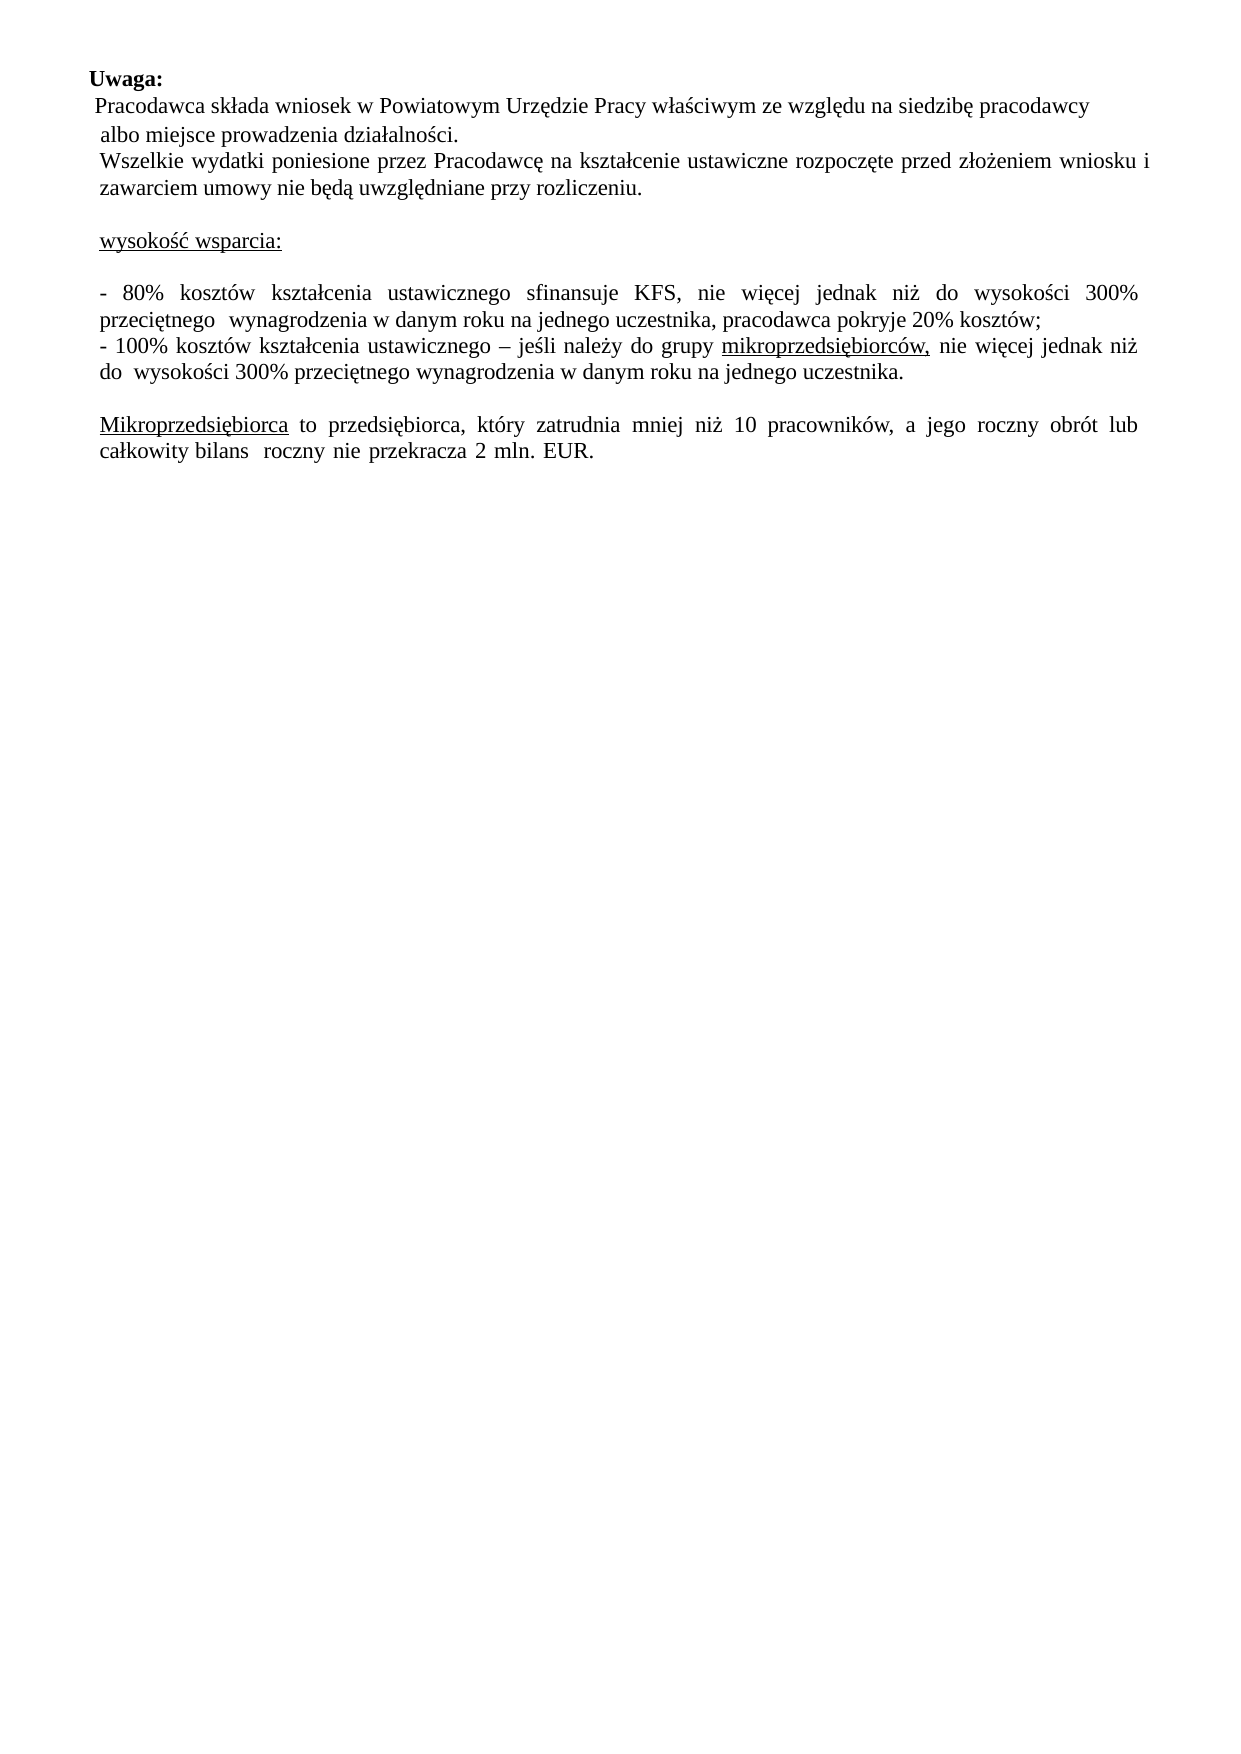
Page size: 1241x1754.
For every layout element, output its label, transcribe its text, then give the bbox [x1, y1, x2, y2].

text wysokość wsparcia: [99, 227, 1152, 253]
text Wszelkie wydatki poniesione przez Pracodawcę na kształcenie ustawiczne rozpoczęte przed złożeniem wniosku i zawarciem umowy nie będą uwzględniane przy rozliczeniu. [99, 148, 1152, 200]
text Mikroprzedsiębiorca to przedsiębiorca, który zatrudnia mniej niż 10 pracowników, a jego roczny obrót lub całkowity bilans roczny nie przekracza 2 mln. EUR. [99, 411, 1139, 464]
text - 100% kosztów kształcenia ustawicznego – jeśli należy do grupy mikroprzedsiębiorców, nie więcej jednak niż do wysokości 300% przeciętnego wynagrodzenia w danym roku na jednego uczestnika. [99, 332, 1139, 385]
text Uwaga: [89, 66, 1152, 92]
text Pracodawca składa wniosek w Powiatowym Urzędzie Pracy właściwym ze względu na siedzibę pracodawcy [89, 92, 1152, 118]
text - 80% kosztów kształcenia ustawicznego sfinansuje KFS, nie więcej jednak niż do wysokości 300% przeciętnego wynagrodzenia w danym roku na jednego uczestnika, pracodawca pokryje 20% kosztów; [99, 279, 1139, 332]
text albo miejsce prowadzenia działalności. [89, 121, 1152, 148]
